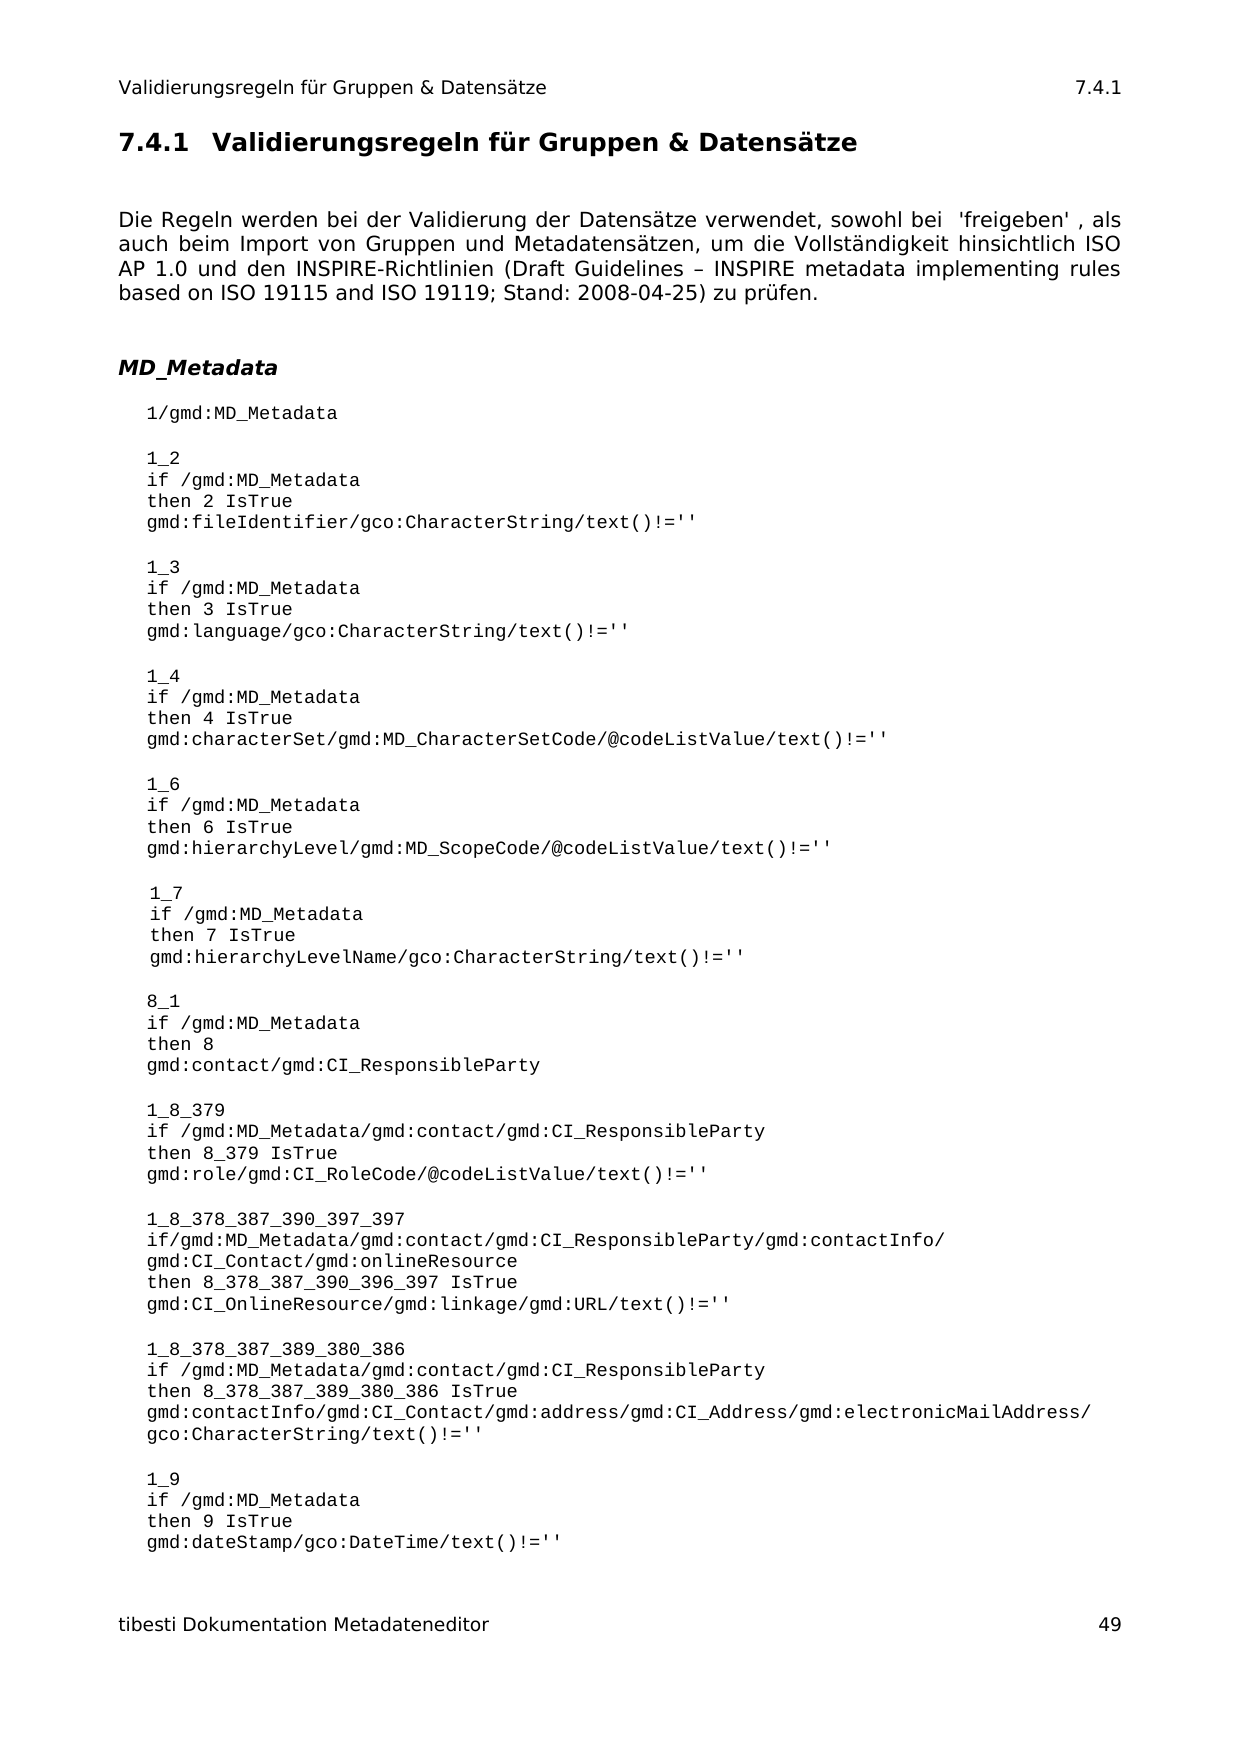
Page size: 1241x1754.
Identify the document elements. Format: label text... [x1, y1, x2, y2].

text then 3 IsTrue [146, 600, 1122, 621]
text gmd:hierarchyLevel/gmd:MD_ScopeCode/@codeListValue/text()!='' [146, 839, 1122, 860]
text then 8 [146, 1035, 1122, 1056]
text gmd:contactInfo/gmd:CI_Contact/gmd:address/gmd:CI_Address/gmd:electronicMailAddress/ [146, 1403, 1122, 1424]
text MD_Metadata [118, 356, 1122, 381]
text gmd:CI_OnlineResource/gmd:linkage/gmd:URL/text()!='' [146, 1294, 1122, 1316]
text if /gmd:MD_Metadata [146, 688, 1122, 709]
text 1_6 [146, 775, 1122, 796]
text then 8_378_387_389_380_386 IsTrue [146, 1382, 1122, 1403]
text then 7 IsTrue [149, 926, 1122, 947]
text then 9 IsTrue [146, 1512, 1122, 1533]
text 1_9 [146, 1469, 1122, 1491]
text if /gmd:MD_Metadata [146, 796, 1122, 817]
text 1_8_379 [146, 1101, 1122, 1122]
text if /gmd:MD_Metadata [149, 905, 1122, 926]
text 1_4 [146, 666, 1122, 688]
text gmd:hierarchyLevelName/gco:CharacterString/text()!='' [149, 947, 1122, 969]
text then 8_379 IsTrue [146, 1143, 1122, 1165]
text then 6 IsTrue [146, 817, 1122, 839]
text if /gmd:MD_Metadata [146, 1491, 1122, 1512]
text if/gmd:MD_Metadata/gmd:contact/gmd:CI_ResponsibleParty/gmd:contactInfo/gmd:CI_Contact/gmd:onlineResource [146, 1231, 1122, 1273]
text 1_8_378_387_390_397_397 [146, 1209, 1122, 1231]
text gco:CharacterString/text()!='' [146, 1424, 1122, 1446]
text then 4 IsTrue [146, 709, 1122, 730]
text if /gmd:MD_Metadata [146, 470, 1122, 492]
text gmd:dateStamp/gco:DateTime/text()!='' [146, 1533, 1122, 1554]
text then 2 IsTrue [146, 492, 1122, 513]
text 1/gmd:MD_Metadata [146, 404, 1122, 425]
text gmd:language/gco:CharacterString/text()!='' [146, 621, 1122, 643]
text 1_3 [146, 558, 1122, 579]
text 1_7 [149, 884, 1122, 905]
text gmd:contact/gmd:CI_ResponsibleParty [146, 1056, 1122, 1077]
text 1_8_378_387_389_380_386 [146, 1339, 1122, 1361]
text 1_2 [146, 449, 1122, 470]
text if /gmd:MD_Metadata/gmd:contact/gmd:CI_ResponsibleParty [146, 1361, 1122, 1382]
text gmd:characterSet/gmd:MD_CharacterSetCode/@codeListValue/text()!='' [146, 730, 1122, 751]
text if /gmd:MD_Metadata [146, 579, 1122, 600]
text if /gmd:MD_Metadata/gmd:contact/gmd:CI_ResponsibleParty [146, 1122, 1122, 1143]
subtitle Validierungsregeln für Gruppen & Datensätze [118, 128, 1122, 157]
text then 8_378_387_390_396_397 IsTrue [146, 1273, 1122, 1294]
text Die Regeln werden bei der Validierung der Datensätze verwendet, sowohl bei 'freigeben' , als auch beim Import von Gruppen und Metadatensätzen, um die Vollständigkeit hinsichtlich ISO AP 1.0 und den INSPIRE-Richtlinien (Draft Guidelines – INSPIRE metadata implementing rules based on ISO 19115 and ISO 19119; Stand: 2008-04-25) zu prüfen. [118, 208, 1122, 305]
text 8_1 [146, 992, 1122, 1013]
text gmd:fileIdentifier/gco:CharacterString/text()!='' [146, 513, 1122, 534]
text gmd:role/gmd:CI_RoleCode/@codeListValue/text()!='' [146, 1165, 1122, 1186]
text if /gmd:MD_Metadata [146, 1013, 1122, 1035]
